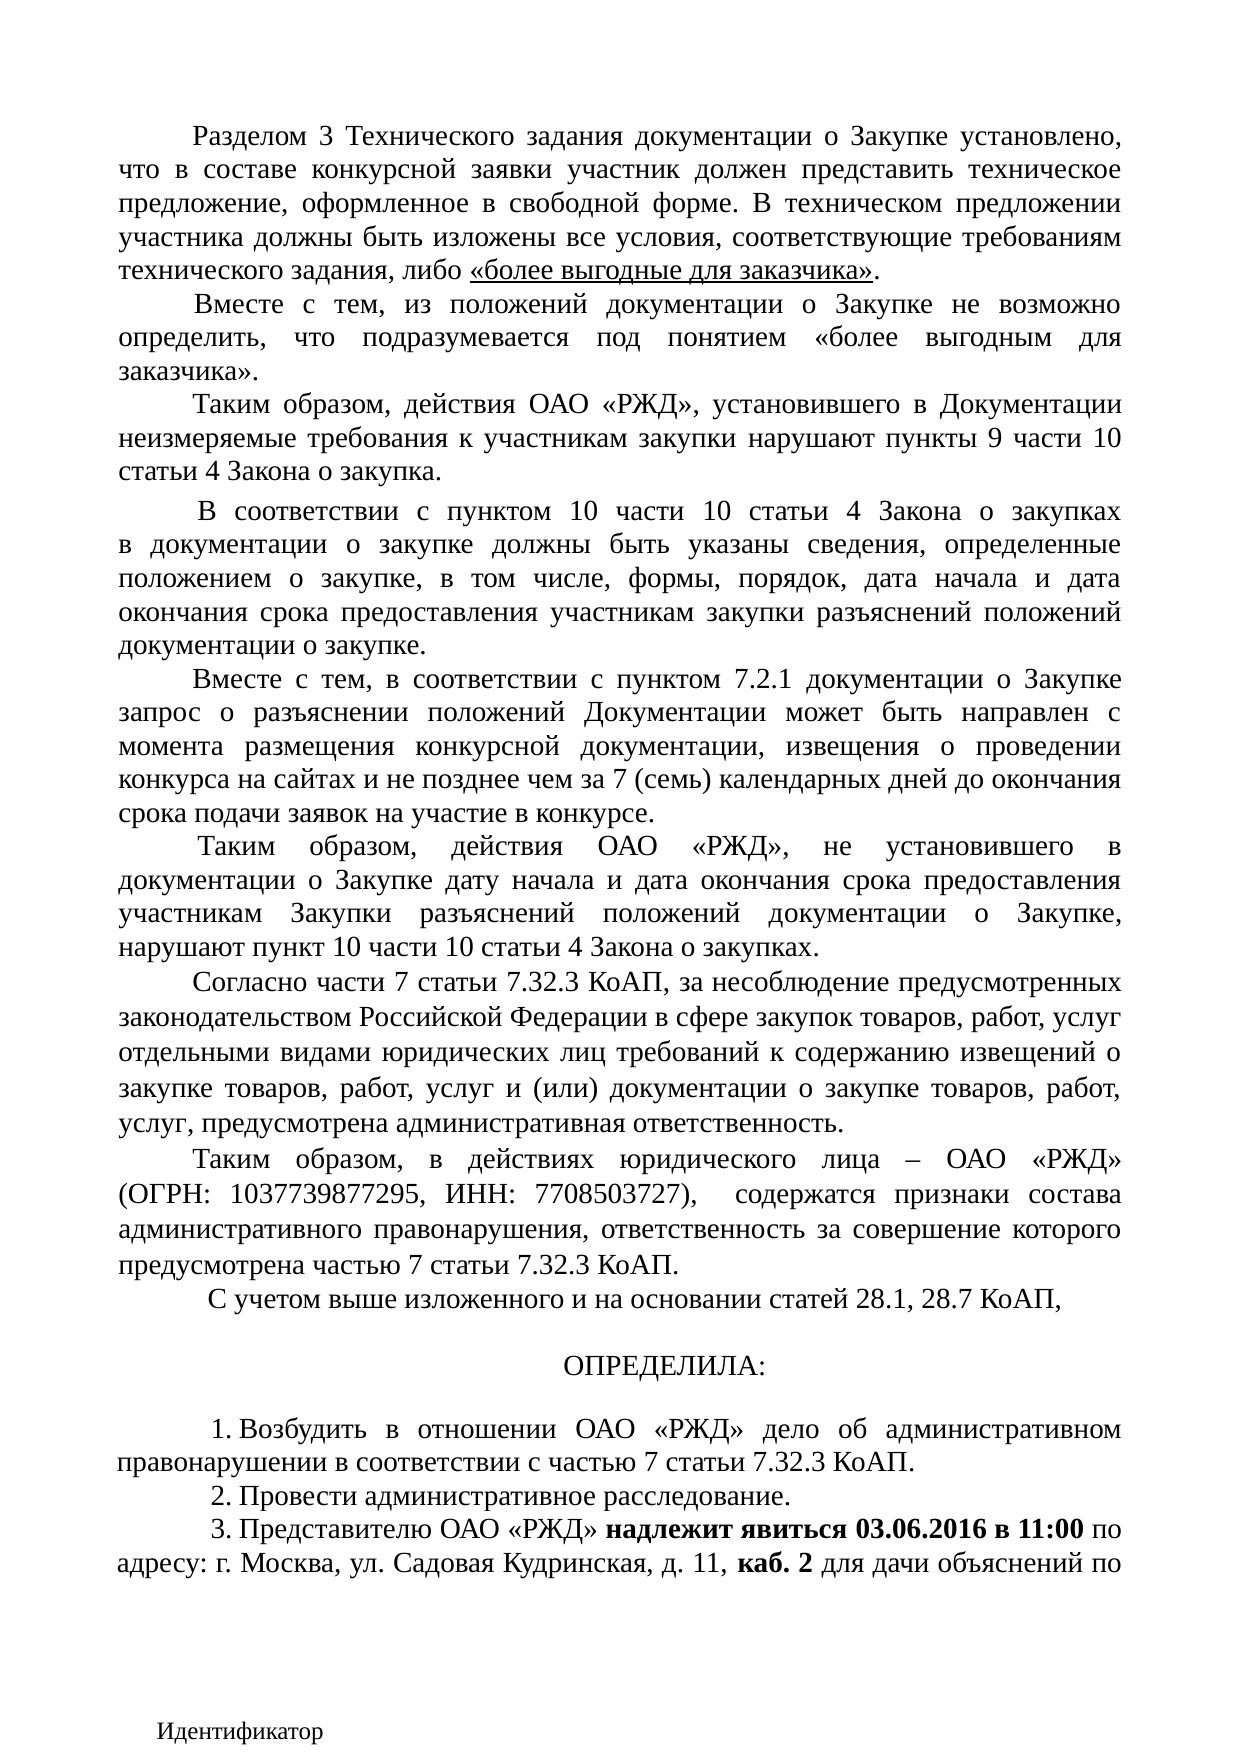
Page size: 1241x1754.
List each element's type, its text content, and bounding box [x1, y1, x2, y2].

text Таким образом, действия ОАО «РЖД», не установившего в документации о Закупке дату начала и дата окончания срока предоставления участникам Закупки разъяснений положений документации о Закупке, нарушают пункт 10 части 10 статьи 4 Закона о закупках. [118, 828, 1122, 963]
text Таким образом, действия ОАО «РЖД», установившего в Документации неизмеряемые требования к участникам закупки нарушают пункты 9 части 10 статьи 4 Закона о закупка. [118, 386, 1122, 487]
text В соответствии с пунктом 10 части 10 статьи 4 Закона о закупках в документации о закупке должны быть указаны сведения, определенные положением о закупке, в том числе, формы, порядок, дата начала и дата окончания срока предоставления участникам закупки разъяснений положений документации о закупке. [118, 493, 1122, 661]
text Вместе с тем, из положений документации о Закупке не возможно определить, что подразумевается под понятием «более выгодным для заказчика». [118, 286, 1122, 386]
list Провести административное расследование. [117, 1478, 1122, 1511]
text С учетом выше изложенного и на основании статей 28.1, 28.7 КоАП, [118, 1281, 1122, 1315]
text Таким образом, в действиях юридического лица – ОАО «РЖД» (ОГРН: 1037739877295, ИНН: 7708503727), содержатся признаки состава административного правонарушения, ответственность за совершение которого предусмотрена частью 7 статьи 7.32.3 КоАП. [118, 1140, 1122, 1281]
list Разделом 3 Технического задания документации о Закупке установлено, что в составе конкурсной заявки участник должен представить техническое предложение, оформленное в свободной форме. В техническом предложении участника должны быть изложены все условия, соответствующие требованиям технического задания, либо «более выгодные для заказчика». [118, 118, 1122, 286]
text ОПРЕДЕЛИЛА: [118, 1348, 1122, 1382]
text Вместе с тем, в соответствии с пунктом 7.2.1 документации о Закупке запрос о разъяснении положений Документации может быть направлен с момента размещения конкурсной документации, извещения о проведении конкурса на сайтах и не позднее чем за 7 (семь) календарных дней до окончания срока подачи заявок на участие в конкурсе. [118, 661, 1122, 828]
list Возбудить в отношении ОАО «РЖД» дело об административном правонарушении в соответствии с частью 7 статьи 7.32.3 КоАП. [117, 1411, 1122, 1478]
list Представителю ОАО «РЖД» надлежит явиться 03.06.2016 в 11:00 по адресу: г. Москва, ул. Садовая Кудринская, д. 11, каб. 2 для дачи объяснений по [117, 1511, 1122, 1578]
text Согласно части 7 статьи 7.32.3 КоАП, за несоблюдение предусмотренных законодательством Российской Федерации в сфере закупок товаров, работ, услуг отдельными видами юридических лиц требований к содержанию извещений о закупке товаров, работ, услуг и (или) документации о закупке товаров, работ, услуг, предусмотрена административная ответственность. [118, 963, 1122, 1140]
